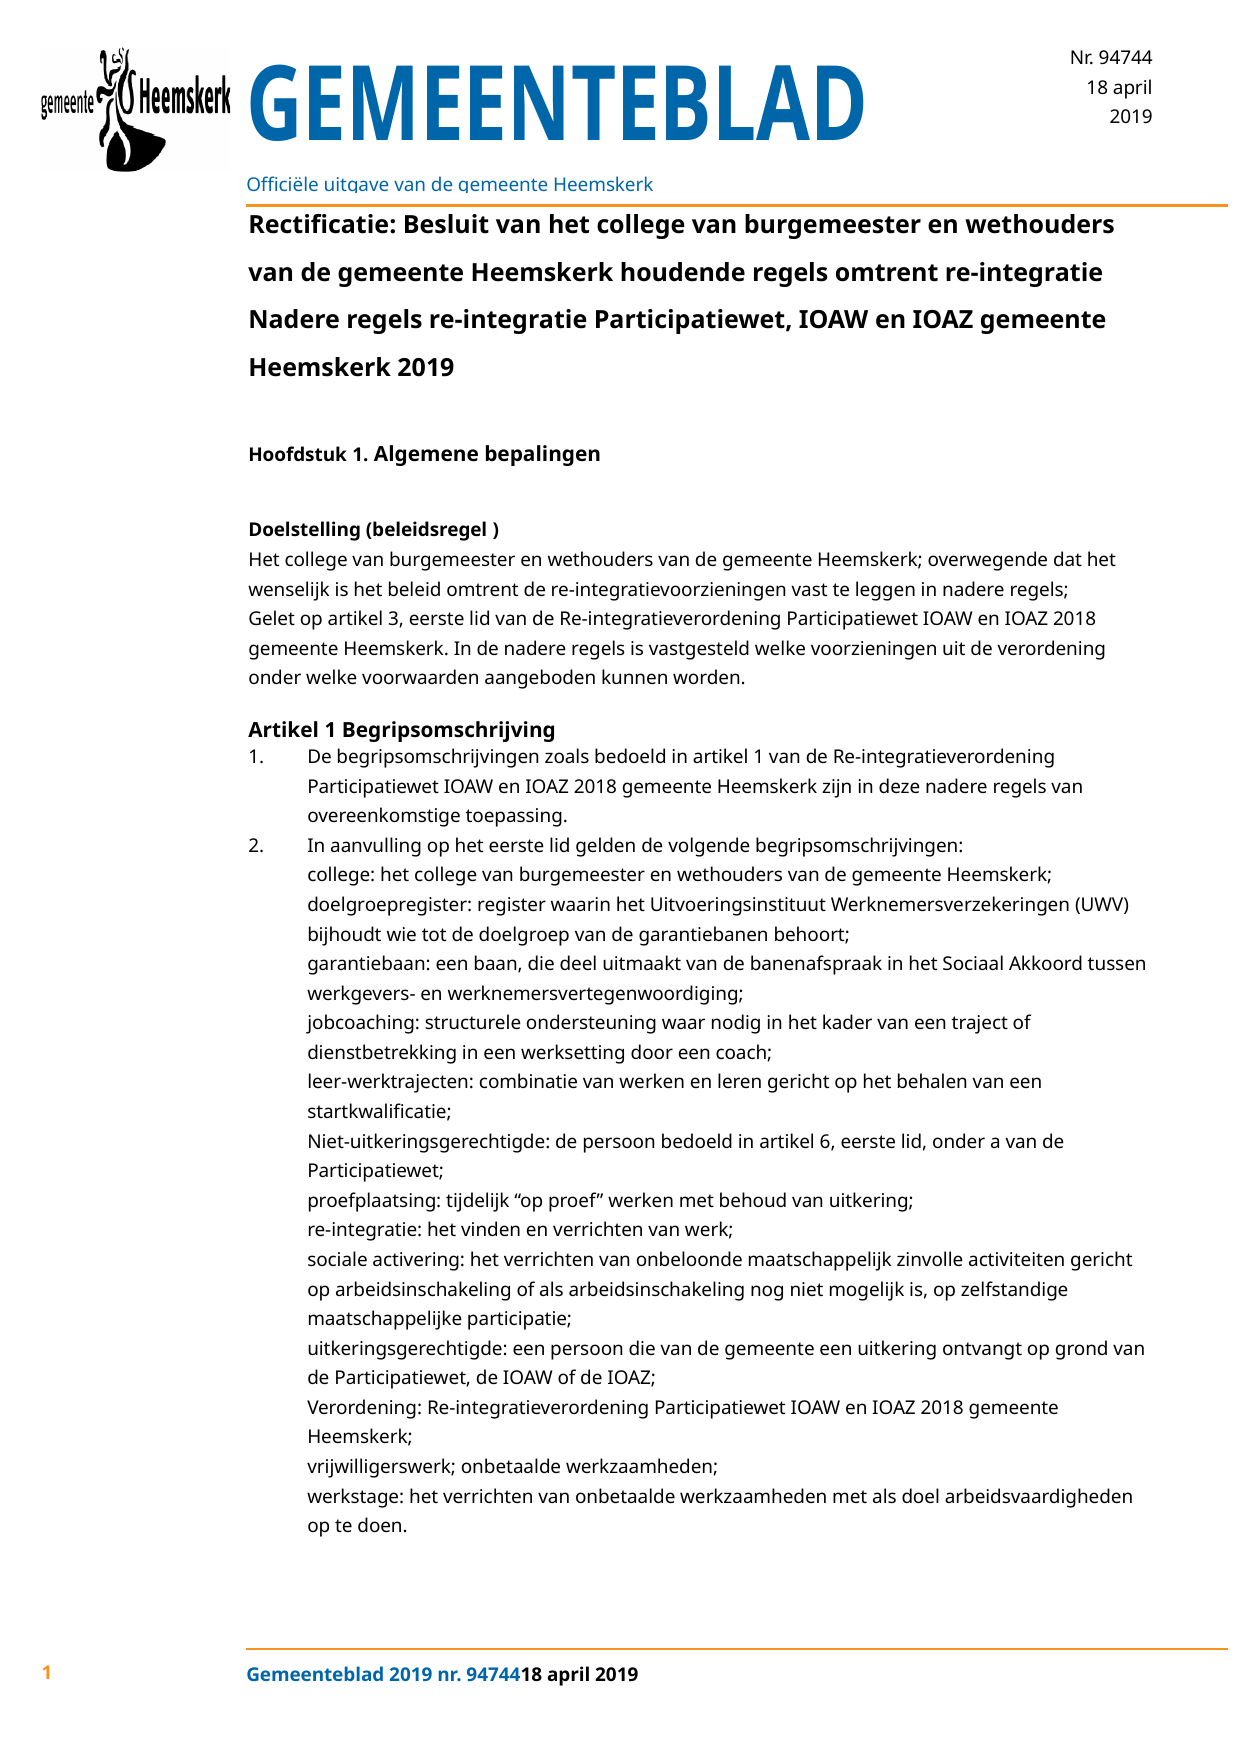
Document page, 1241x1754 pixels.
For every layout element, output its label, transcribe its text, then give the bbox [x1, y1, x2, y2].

list doelgroepregister: register waarin het Uitvoeringsinstituut Werknemersverzekeringen (UWV) bijhoudt wie tot de doelgroep van de garantiebanen behoort; [248, 891, 1152, 947]
text Het college van burgemeester en wethouders van de gemeente Heemskerk; overwegende dat het wenselijk is het beleid omtrent de re-integratievoorzieningen vast te leggen in nadere regels; [248, 546, 1152, 601]
text Artikel 1 Begripsomschrijving [248, 715, 1152, 743]
text Rectificatie: Besluit van het college van burgemeester en wethouders van de gemeente Heemskerk houdende regels omtrent re-integratie Nadere regels re-integratie Participatiewet, IOAW en IOAZ gemeente Heemskerk 2019 [248, 207, 1152, 384]
list re-integratie: het vinden en verrichten van werk; [248, 1217, 1152, 1242]
text Hoofdstuk 1. Algemene bepalingen [248, 439, 1152, 467]
list De begripsomschrijvingen zoals bedoeld in artikel 1 van de Re-integratieverordening Participatiewet IOAW en IOAZ 2018 gemeente Heemskerk zijn in deze nadere regels van overeenkomstige toepassing. [248, 743, 1152, 828]
list Verordening: Re-integratieverordening Participatiewet IOAW en IOAZ 2018 gemeente Heemskerk; [248, 1394, 1152, 1449]
list jobcoaching: structurele ondersteuning waar nodig in het kader van een traject of dienstbetrekking in een werksetting door een coach; [248, 1009, 1152, 1065]
list proefplaatsing: tijdelijk “op proef” werken met behoud van uitkering; [248, 1187, 1152, 1213]
list vrijwilligerswerk; onbetaalde werkzaamheden; [248, 1453, 1152, 1479]
list In aanvulling op het eerste lid gelden de volgende begripsomschrijvingen: [248, 832, 1152, 858]
list leer-werktrajecten: combinatie van werken en leren gericht op het behalen van een startkwalificatie; [248, 1069, 1152, 1124]
list sociale activering: het verrichten van onbeloonde maatschappelijk zinvolle activiteiten gericht op arbeidsinschakeling of als arbeidsinschakeling nog niet mogelijk is, op zelfstandige maatschappelijke participatie; [248, 1246, 1152, 1331]
list garantiebaan: een baan, die deel uitmaakt van de banenafspraak in het Sociaal Akkoord tussen werkgevers- en werknemersvertegenwoordiging; [248, 950, 1152, 1006]
text Gelet op artikel 3, eerste lid van de Re-integratieverordening Participatiewet IOAW en IOAZ 2018 gemeente Heemskerk. In de nadere regels is vastgesteld welke voorzieningen uit de verordening onder welke voorwaarden aangeboden kunnen worden. [248, 605, 1152, 690]
list uitkeringsgerechtigde: een persoon die van de gemeente een uitkering ontvangt op grond van de Participatiewet, de IOAW of de IOAZ; [248, 1335, 1152, 1390]
list Niet-uitkeringsgerechtigde: de persoon bedoeld in artikel 6, eerste lid, onder a van de Participatiewet; [248, 1128, 1152, 1183]
picture [41, 47, 231, 172]
list college: het college van burgemeester en wethouders van de gemeente Heemskerk; [248, 862, 1152, 887]
list werkstage: het verrichten van onbetaalde werkzaamheden met als doel arbeidsvaardigheden op te doen. [248, 1483, 1152, 1538]
text Doelstelling (beleidsregel ) [248, 517, 1152, 542]
